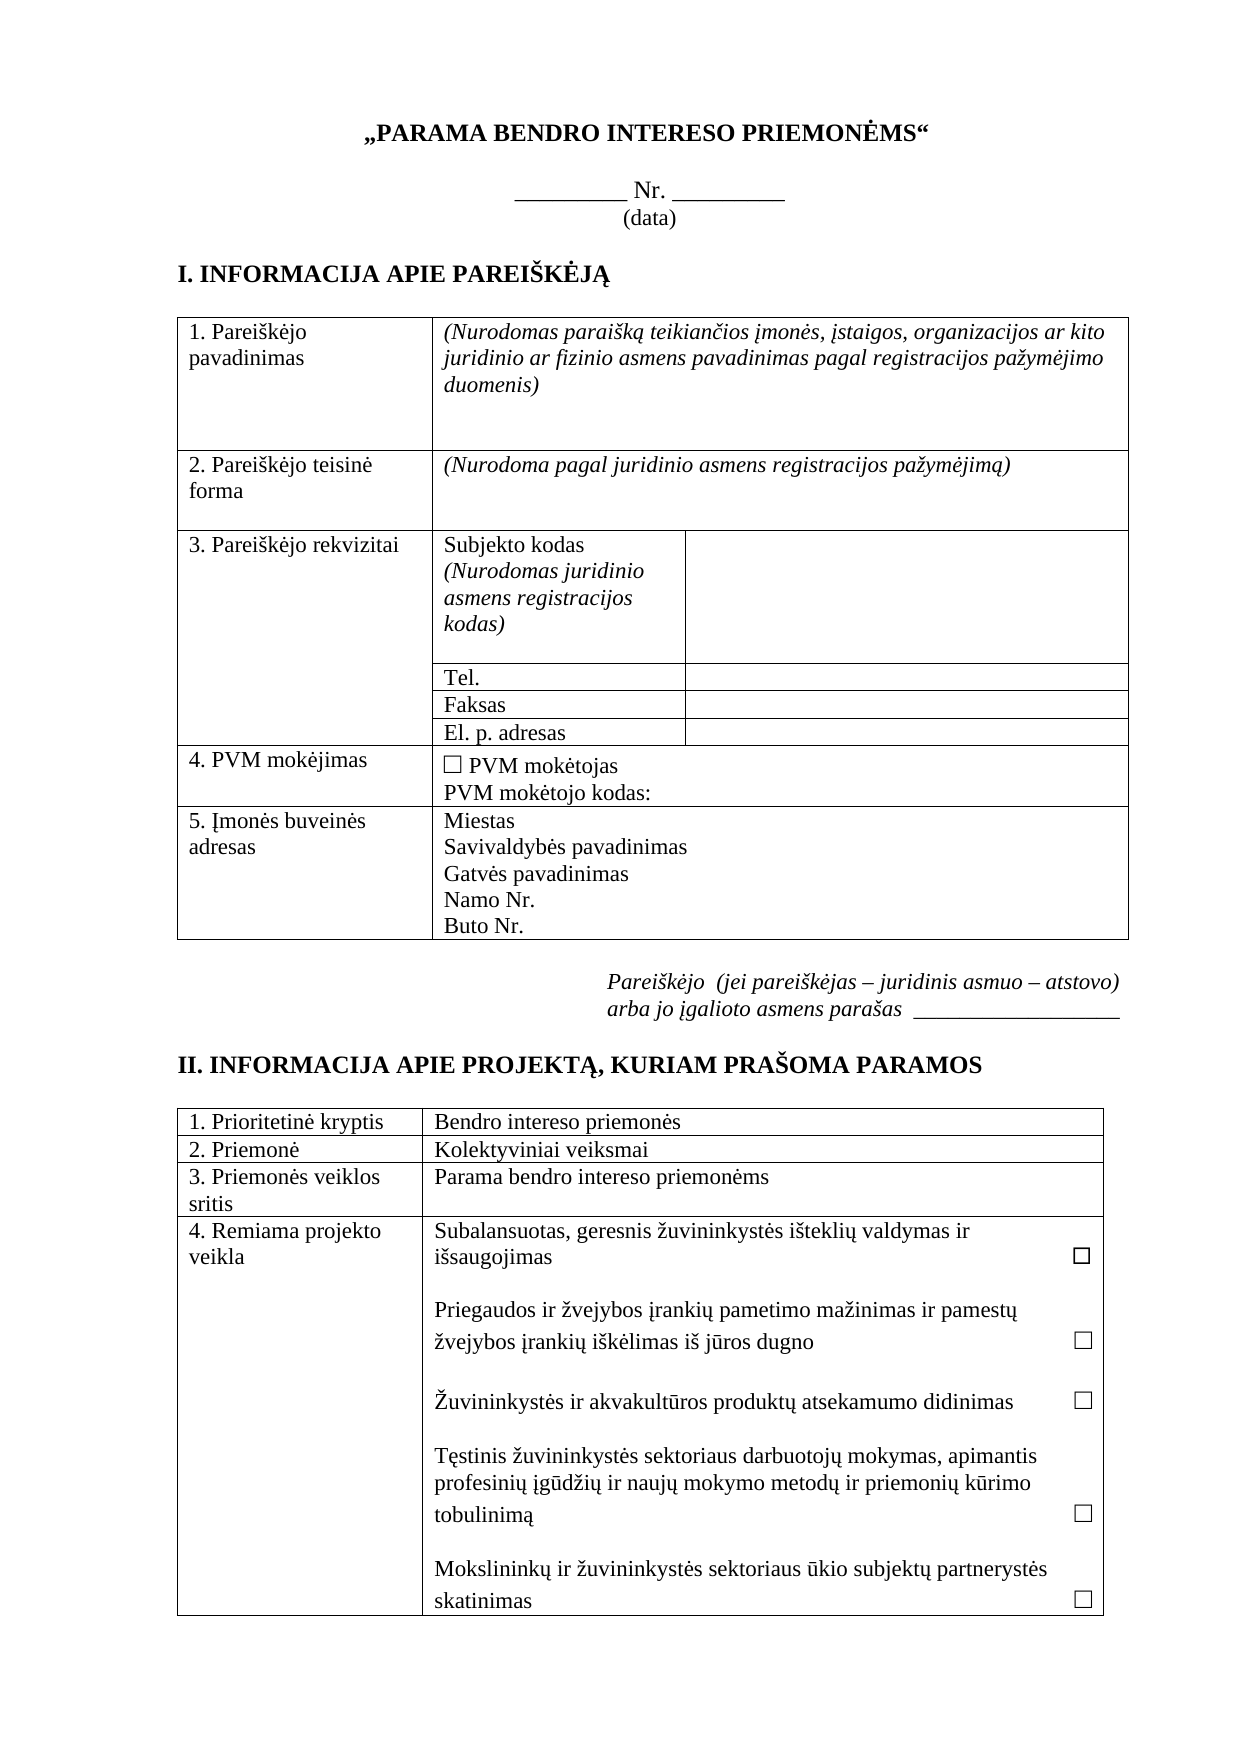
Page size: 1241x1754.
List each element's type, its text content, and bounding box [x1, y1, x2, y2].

table_cell 2. Pareiškėjo teisinė forma [178, 451, 432, 530]
table_cell 3. Pareiškėjo rekvizitai [178, 531, 432, 745]
table_cell [686, 531, 1128, 663]
table_cell [686, 691, 1128, 717]
text arba jo įgalioto asmens parašas __________________ [177, 995, 1122, 1021]
table_cell 4. Remiama projekto veikla [178, 1217, 422, 1615]
table_cell 2. Priemonė [178, 1136, 422, 1162]
table_cell Parama bendro intereso priemonėms [423, 1163, 1103, 1216]
table_cell □ PVM mokėtojas PVM mokėtojo kodas: [433, 746, 1128, 806]
table_cell Tel. [433, 664, 685, 690]
table_header Bendro intereso priemonės [423, 1109, 1103, 1135]
table_cell [686, 719, 1128, 745]
table_cell (Nurodoma pagal juridinio asmens registracijos pažymėjimą) [433, 451, 1128, 530]
table_cell Subalansuotas, geresnis žuvininkystės išteklių valdymas ir išsaugojimas [] Priegaudos ir žvejybos įrankių pametimo mažinimas ir pamestų žvejybos įrankių iškėlimas iš jūros dugno □ Žuvininkystės ir akvakultūros produktų atsekamumo didinimas □ Tęstinis žuvininkystės sektoriaus darbuotojų mokymas, apimantis profesinių įgūdžių ir naujų mokymo metodų ir priemonių kūrimo tobulinimą □ Mokslininkų ir žuvininkystės sektoriaus ūkio subjektų partnerystės skatinimas □ [423, 1217, 1103, 1615]
table_header (Nurodomas paraišką teikiančios įmonės, įstaigos, organizacijos ar kito juridinio ar fizinio asmens pavadinimas pagal registracijos pažymėjimo duomenis) [433, 318, 1128, 450]
table_cell 4. PVM mokėjimas [178, 746, 432, 806]
table_cell Miestas Savivaldybės pavadinimas Gatvės pavadinimas Namo Nr. Buto Nr. [433, 807, 1128, 939]
text _________ Nr. _________ [177, 176, 1122, 204]
table_cell Faksas [433, 691, 685, 717]
table_header 1. Pareiškėjo pavadinimas [178, 318, 432, 450]
text Pareiškėjo (jei pareiškėjas – juridinis asmuo – atstovo) [177, 968, 1122, 995]
text I. INFORMACIJA APIE PAREIŠKĖJĄ [177, 259, 1122, 288]
table_cell Subjekto kodas (Nurodomas juridinio asmens registracijos kodas) [433, 531, 685, 663]
table_cell Kolektyviniai veiksmai [423, 1136, 1103, 1162]
table_header 1. Prioritetinė kryptis [178, 1109, 422, 1135]
text „PARAMA BENDRO INTERESO PRIEMONĖMS“ [177, 118, 1122, 147]
text (data) [177, 204, 1122, 231]
table_cell [686, 664, 1128, 690]
text II. INFORMACIJA APIE PROJEKTĄ, KURIAM PRAŠOMA PARAMOS [177, 1050, 1122, 1079]
table_cell 5. Įmonės buveinės adresas [178, 807, 432, 939]
table_cell El. p. adresas [433, 719, 685, 745]
table_cell 3. Priemonės veiklos sritis [178, 1163, 422, 1216]
